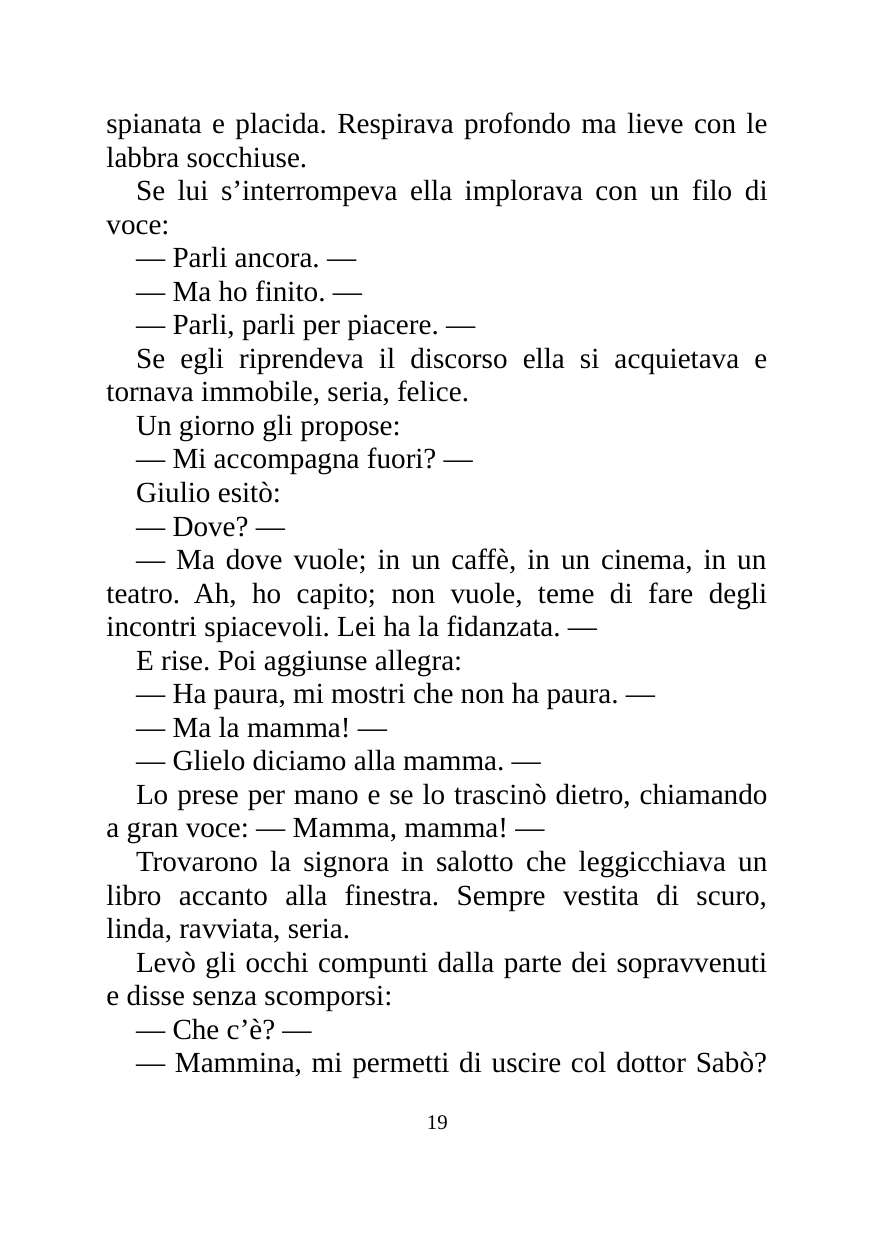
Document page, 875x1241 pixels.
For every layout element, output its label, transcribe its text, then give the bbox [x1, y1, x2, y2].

text Lo prese per mano e se lo trascinò dietro, chiamando a gran voce: — Mamma, mamma! — [106, 777, 768, 844]
text Giulio esitò: [106, 475, 768, 509]
text — Dove? — [106, 509, 768, 542]
text spianata e placida. Respirava profondo ma lieve con le labbra socchiuse. [106, 106, 768, 173]
text E rise. Poi aggiunse allegra: [106, 643, 768, 676]
text Levò gli occhi compunti dalla parte dei sopravvenuti e disse senza scomporsi: [106, 945, 768, 1012]
text Un giorno gli propose: [106, 408, 768, 442]
text — Che c’è? — [106, 1012, 768, 1045]
text — Ma ho finito. — [106, 274, 768, 307]
text Se lui s’interrompeva ella implorava con un filo di voce: [106, 173, 768, 240]
text Trovarono la signora in salotto che leggicchiava un libro accanto alla finestra. Sempre vestita di scuro, linda, ravviata, seria. [106, 844, 768, 945]
text — Ma dove vuole; in un caffè, in un cinema, in un teatro. Ah, ho capito; non vuole, teme di fare degli incontri spiacevoli. Lei ha la fidanzata. — [106, 542, 768, 643]
text — Parli ancora. — [106, 240, 768, 274]
text — Ma la mamma! — [106, 710, 768, 743]
text — Mammina, mi permetti di uscire col dottor Sabò? [106, 1045, 768, 1079]
text Se egli riprendeva il discorso ella si acquietava e tornava immobile, seria, felice. [106, 341, 768, 408]
text — Mi accompagna fuori? — [106, 442, 768, 475]
text — Ha paura, mi mostri che non ha paura. — [106, 676, 768, 710]
text — Parli, parli per piacere. — [106, 307, 768, 341]
text — Glielo diciamo alla mamma. — [106, 743, 768, 777]
